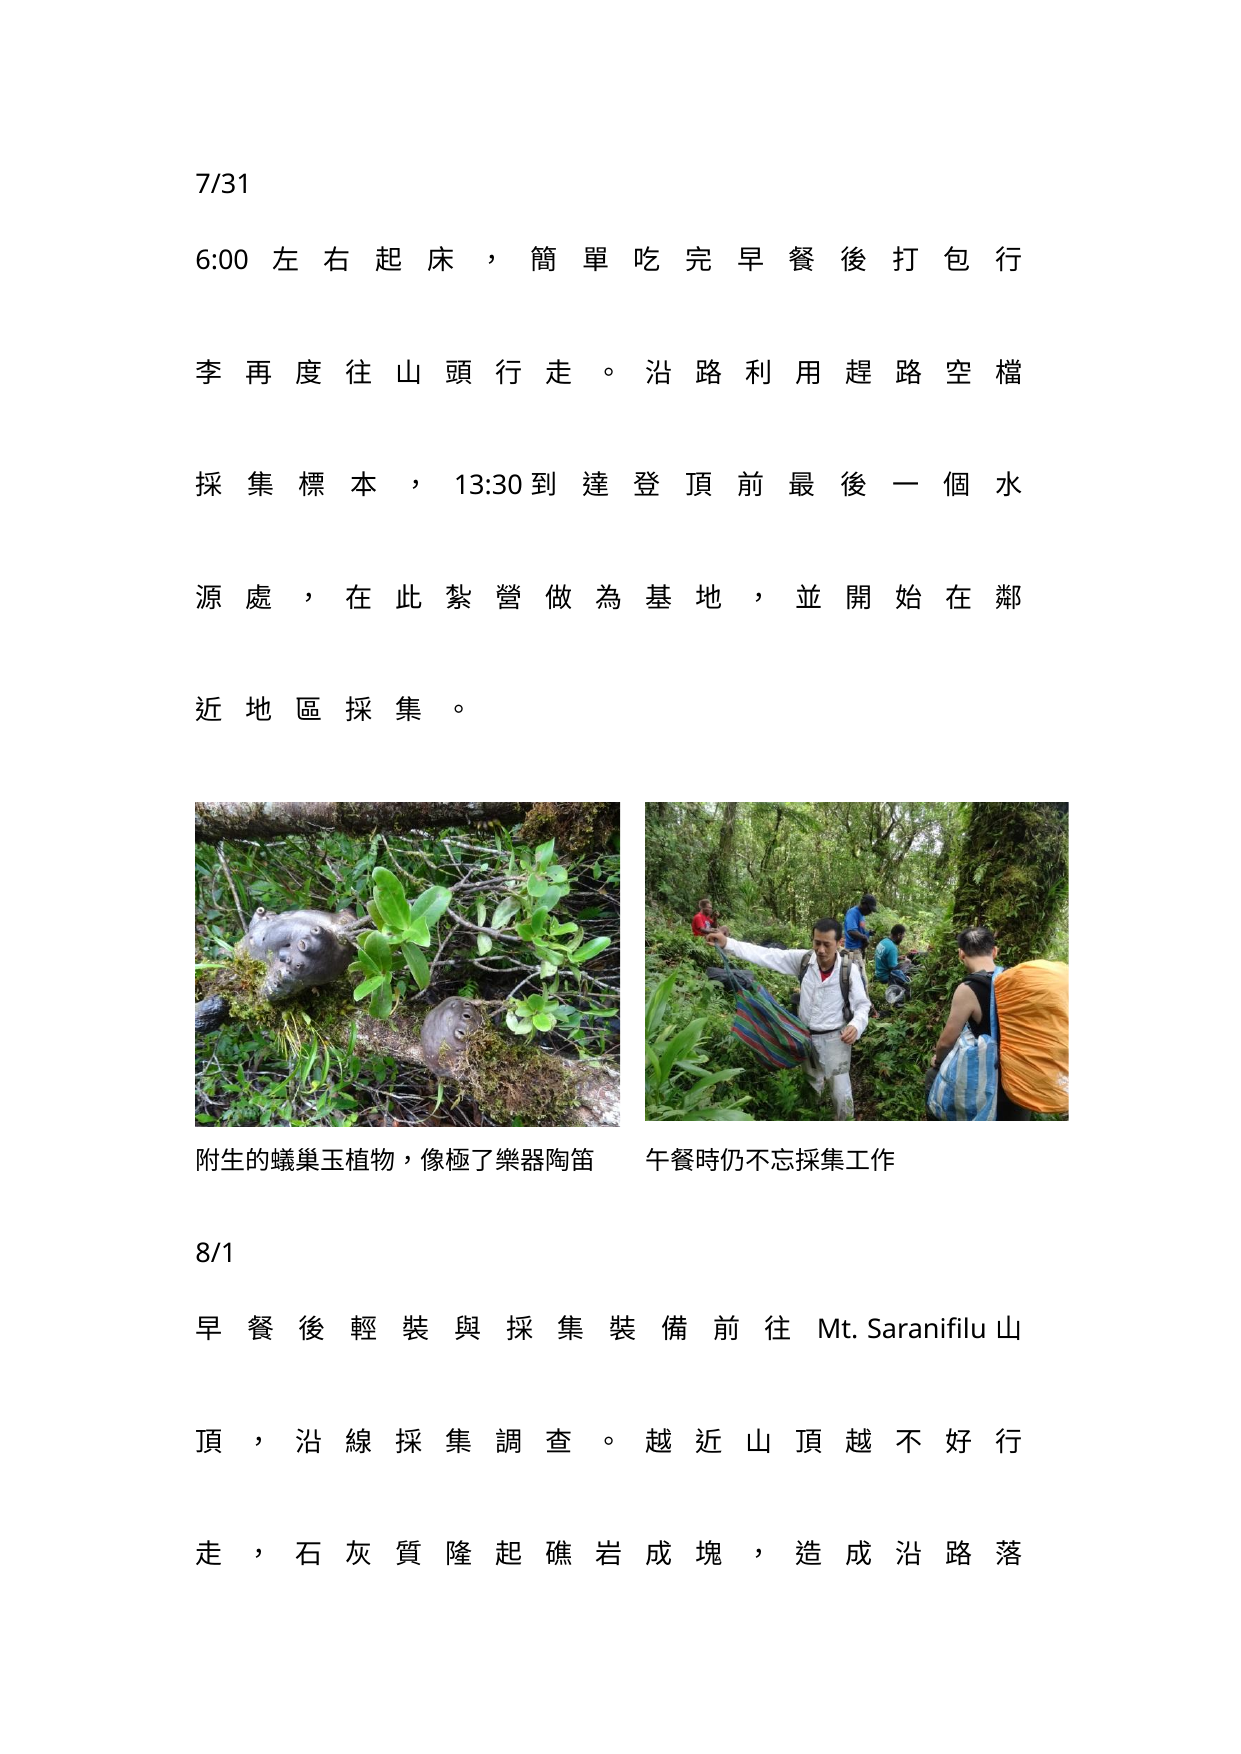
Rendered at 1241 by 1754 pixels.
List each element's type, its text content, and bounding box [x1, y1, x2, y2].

text 附生的蟻巢玉植物，像極了樂器陶笛 [195, 1140, 598, 1177]
text 早餐後輕裝與採集裝備前往Mt. Saranifilu山頂，沿線採集調查。越近山頂越不好行走，石灰質隆起礁岩成塊，造成沿路落差顯著，通常只能行走在不連續的倒木與岩塊上，不慎安全，因此偶爾會摔倒進坑洞內。實在太多植物可以採集，因此也沒有午休時間，肚子餓了自個而胡亂吃個餅乾止飢，估量天黑時間便往回走，回到野外營地後進行標本初步處理，包括重要物種花朵製作浸液標本。 [195, 1289, 1045, 1589]
text 8/1 [195, 1233, 1045, 1271]
picture [645, 802, 1069, 1121]
text 6:00左右起床，簡單吃完早餐後打包行李再度往山頭行走。沿路利用趕路空檔採集標本，13:30到達登頂前最後一個水源處，在此紮營做為基地，並開始在鄰近地區採集。 [195, 220, 1045, 745]
text 7/31 [195, 164, 1045, 202]
text 午餐時仍不忘採集工作 [642, 1140, 1045, 1177]
picture [195, 802, 621, 1127]
